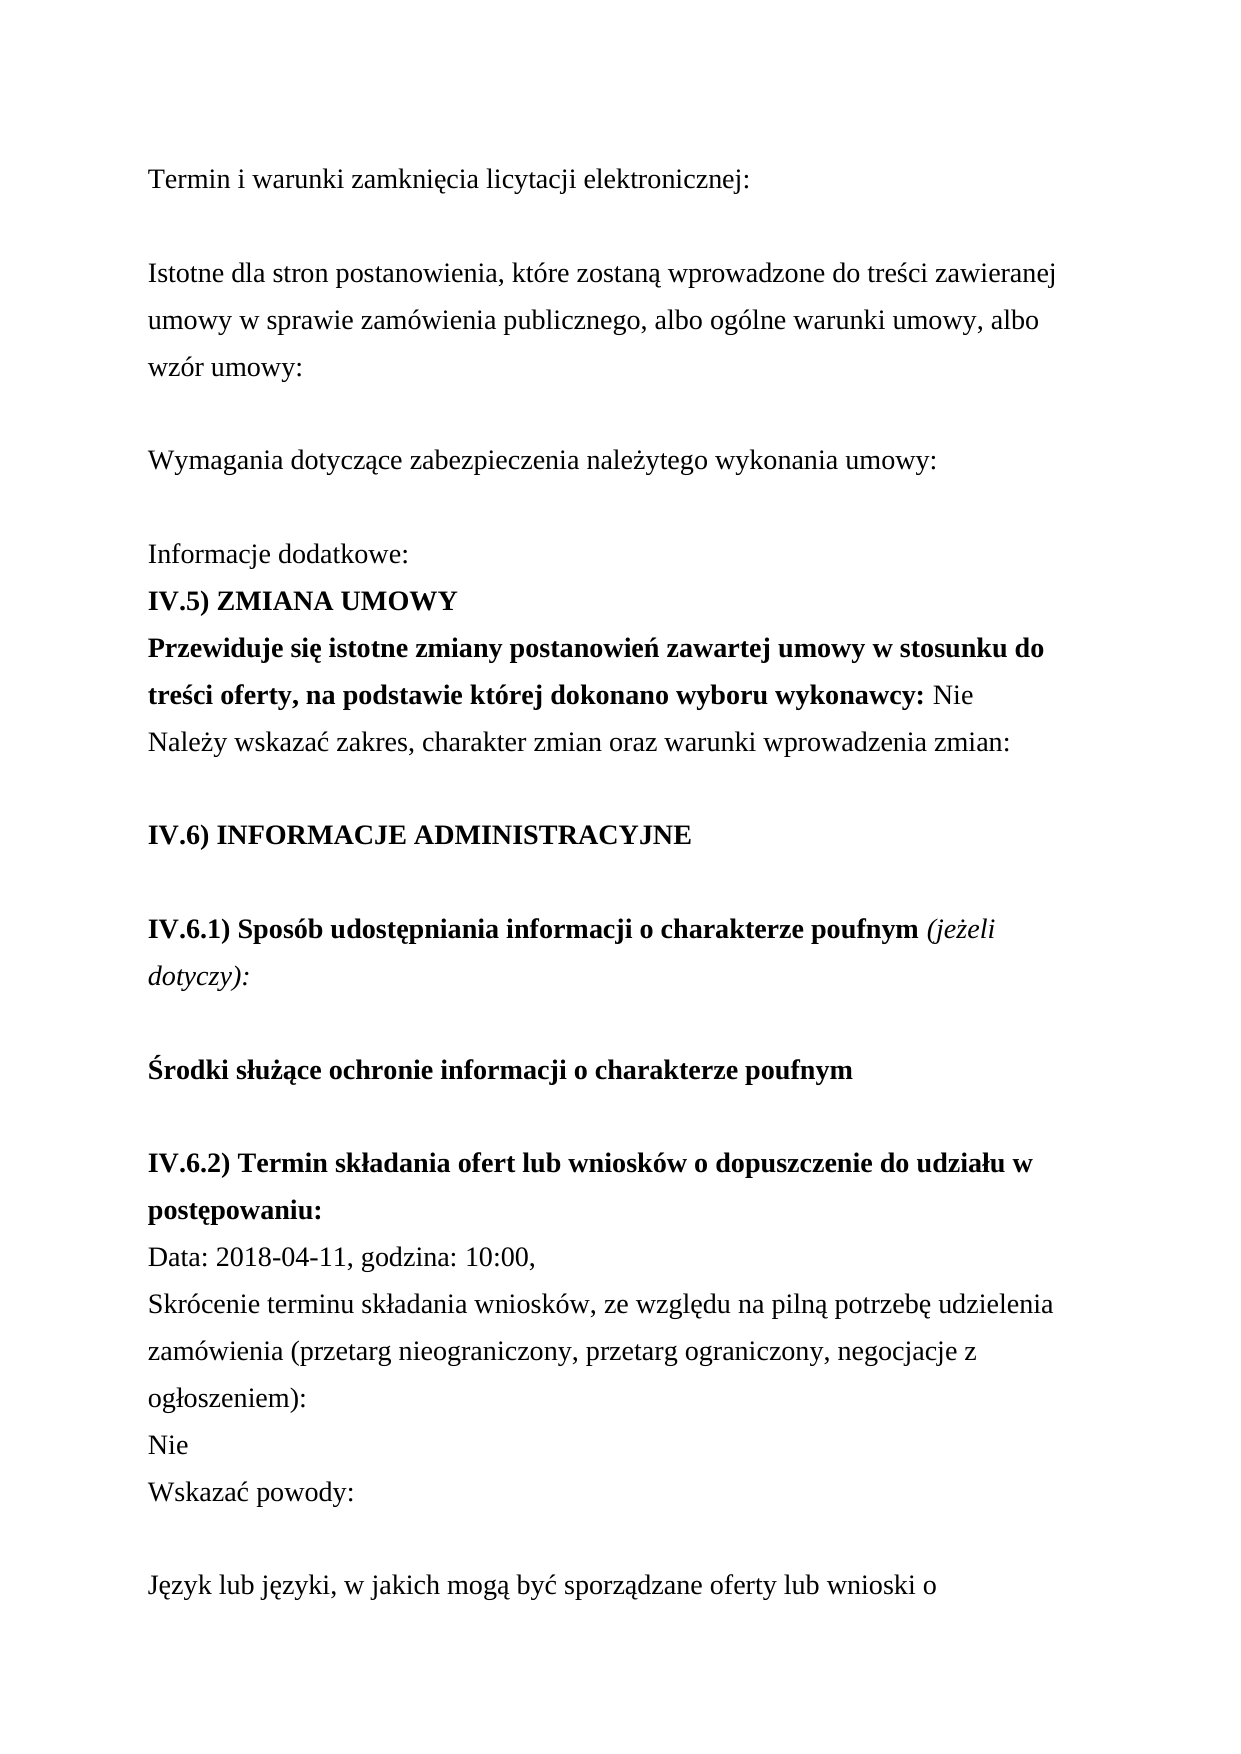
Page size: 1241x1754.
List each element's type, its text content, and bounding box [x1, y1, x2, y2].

text Informacje dodatkowe: [148, 476, 1093, 569]
text Termin i warunki zamknięcia licytacji elektronicznej: [148, 148, 1093, 194]
text Wymagania dotyczące zabezpieczenia należytego wykonania umowy: [148, 382, 1093, 476]
text Istotne dla stron postanowienia, które zostaną wprowadzone do treści zawieranej umowy w sprawie zamówienia publicznego, albo ogólne warunki umowy, albo wzór umowy: [148, 194, 1093, 382]
text IV.5) ZMIANA UMOWY Przewiduje się istotne zmiany postanowień zawartej umowy w stosunku do treści oferty, na podstawie której dokonano wyboru wykonawcy: Nie Należy wskazać zakres, charakter zmian oraz warunki wprowadzenia zmian: IV.6) INFORMACJE ADMINISTRACYJNE IV.6.1) Sposób udostępniania informacji o charakterze poufnym (jeżeli dotyczy): Środki służące ochronie informacji o charakterze poufnym IV.6.2) Termin składania ofert lub wniosków o dopuszczenie do udziału w postępowaniu: Data: 2018-04-11, godzina: 10:00, Skrócenie terminu składania wniosków, ze względu na pilną potrzebę udzielenia zamówienia (przetarg nieograniczony, przetarg ograniczony, negocjacje z ogłoszeniem): Nie Wskazać powody: Język lub języki, w jakich mogą być sporządzane oferty lub wnioski o [148, 569, 1093, 1601]
